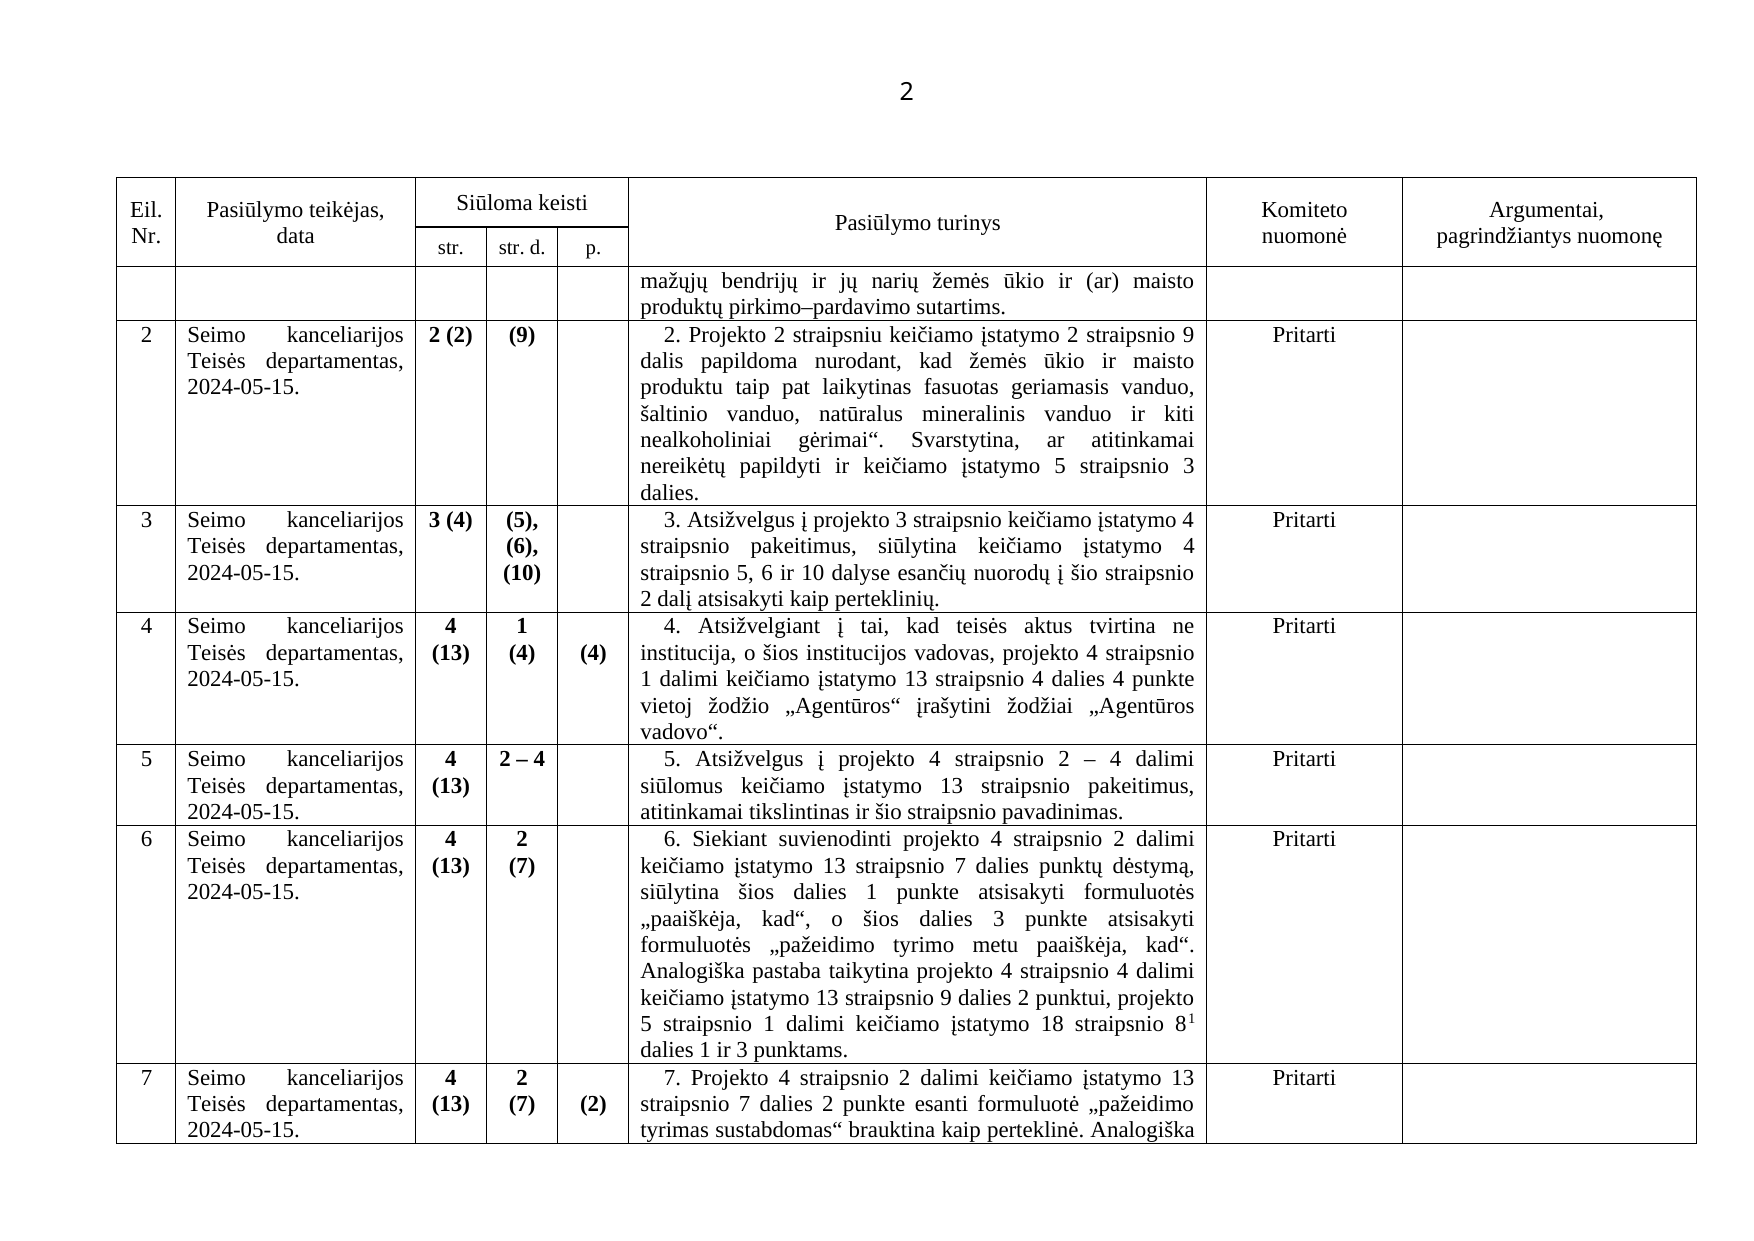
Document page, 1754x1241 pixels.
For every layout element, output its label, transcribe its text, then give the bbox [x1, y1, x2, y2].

table_cell 6. Siekiant suvienodinti projekto 4 straipsnio 2 dalimi keičiamo įstatymo 13 straipsnio 7 dalies punktų dėstymą, siūlytina šios dalies 1 punkte atsisakyti formuluotės „paaiškėja, kad“, o šios dalies 3 punkte atsisakyti formuluotės „pažeidimo tyrimo metu paaiškėja, kad“. Analogiška pastaba taikytina projekto 4 straipsnio 4 dalimi keičiamo įstatymo 13 straipsnio 9 dalies 2 punktui, projekto 5 straipsnio 1 dalimi keičiamo įstatymo 18 straipsnio 81 dalies 1 ir 3 punktams. [629, 826, 1206, 1063]
table_cell (2) [558, 1064, 628, 1143]
table_cell [1403, 1064, 1696, 1143]
table_cell (5), (6), (10) [487, 506, 557, 612]
table_cell [117, 267, 175, 319]
table_cell (4) [558, 613, 628, 744]
table_cell 3 [117, 506, 175, 612]
table_cell Seimo kanceliarijos Teisės departamentas, 2024-05-15. [176, 745, 415, 824]
table_cell [558, 745, 628, 824]
table_cell Seimo kanceliarijos Teisės departamentas, 2024-05-15. [176, 1064, 415, 1143]
table_cell 7. Projekto 4 straipsnio 2 dalimi keičiamo įstatymo 13 straipsnio 7 dalies 2 punkte esanti formuluotė „pažeidimo tyrimas sustabdomas“ brauktina kaip perteklinė. Analogiška [629, 1064, 1206, 1143]
table_cell [1403, 613, 1696, 744]
table_cell 2 [117, 321, 175, 505]
table_cell Seimo kanceliarijos Teisės departamentas, 2024-05-15. [176, 613, 415, 744]
table_cell str. [416, 228, 486, 266]
table_cell [558, 506, 628, 612]
table_cell mažųjų bendrijų ir jų narių žemės ūkio ir (ar) maisto produktų pirkimo–pardavimo sutartims. [629, 267, 1206, 319]
table_cell 7 [117, 1064, 175, 1143]
table_header Siūloma keisti [416, 178, 628, 226]
table_cell [1403, 267, 1696, 319]
table_cell [176, 267, 415, 319]
table_cell 4 (13) [416, 613, 486, 744]
table_header Eil. Nr. [117, 178, 175, 266]
table_cell 2 (7) [487, 826, 557, 1063]
table_cell Pritarti [1207, 321, 1402, 505]
table_header Argumentai, pagrindžiantys nuomonę [1403, 178, 1696, 266]
table_cell Pritarti [1207, 613, 1402, 744]
table_cell p. [558, 228, 628, 266]
table_cell Seimo kanceliarijos Teisės departamentas, 2024-05-15. [176, 506, 415, 612]
table_cell [1403, 745, 1696, 824]
table_cell str. d. [487, 228, 557, 266]
table_cell 2 (7) [487, 1064, 557, 1143]
table_cell 6 [117, 826, 175, 1063]
table_header Komiteto nuomonė [1207, 178, 1402, 266]
table_cell [416, 267, 486, 319]
table_cell 4 (13) [416, 745, 486, 824]
table_cell Seimo kanceliarijos Teisės departamentas, 2024-05-15. [176, 321, 415, 505]
table_cell 5. Atsižvelgus į projekto 4 straipsnio 2 – 4 dalimi siūlomus keičiamo įstatymo 13 straipsnio pakeitimus, atitinkamai tikslintinas ir šio straipsnio pavadinimas. [629, 745, 1206, 824]
table_cell 4 (13) [416, 826, 486, 1063]
table_cell 3 (4) [416, 506, 486, 612]
table_cell 4. Atsižvelgiant į tai, kad teisės aktus tvirtina ne institucija, o šios institucijos vadovas, projekto 4 straipsnio 1 dalimi keičiamo įstatymo 13 straipsnio 4 dalies 4 punkte vietoj žodžio „Agentūros“ įrašytini žodžiai „Agentūros vadovo“. [629, 613, 1206, 744]
table_cell (9) [487, 321, 557, 505]
table_cell Pritarti [1207, 826, 1402, 1063]
table_cell [1207, 267, 1402, 319]
table_cell 2 (2) [416, 321, 486, 505]
table_cell [1403, 826, 1696, 1063]
table_cell [1403, 321, 1696, 505]
table_cell [558, 321, 628, 505]
table_cell Pritarti [1207, 506, 1402, 612]
table_cell 3. Atsižvelgus į projekto 3 straipsnio keičiamo įstatymo 4 straipsnio pakeitimus, siūlytina keičiamo įstatymo 4 straipsnio 5, 6 ir 10 dalyse esančių nuorodų į šio straipsnio 2 dalį atsisakyti kaip perteklinių. [629, 506, 1206, 612]
table_cell [487, 267, 557, 319]
table_cell [558, 267, 628, 319]
table_cell Seimo kanceliarijos Teisės departamentas, 2024-05-15. [176, 826, 415, 1063]
table_cell Pritarti [1207, 1064, 1402, 1143]
table_header Pasiūlymo turinys [629, 178, 1206, 266]
table_cell [558, 826, 628, 1063]
table_cell [1403, 506, 1696, 612]
table_cell 4 [117, 613, 175, 744]
table_cell 2 – 4 [487, 745, 557, 824]
table_cell 4 (13) [416, 1064, 486, 1143]
table_cell 2. Projekto 2 straipsniu keičiamo įstatymo 2 straipsnio 9 dalis papildoma nurodant, kad žemės ūkio ir maisto produktu taip pat laikytinas fasuotas geriamasis vanduo, šaltinio vanduo, natūralus mineralinis vanduo ir kiti nealkoholiniai gėrimai“. Svarstytina, ar atitinkamai nereikėtų papildyti ir keičiamo įstatymo 5 straipsnio 3 dalies. [629, 321, 1206, 505]
table_header Pasiūlymo teikėjas, data [176, 178, 415, 266]
table_cell 1 (4) [487, 613, 557, 744]
table_cell Pritarti [1207, 745, 1402, 824]
table_cell 5 [117, 745, 175, 824]
